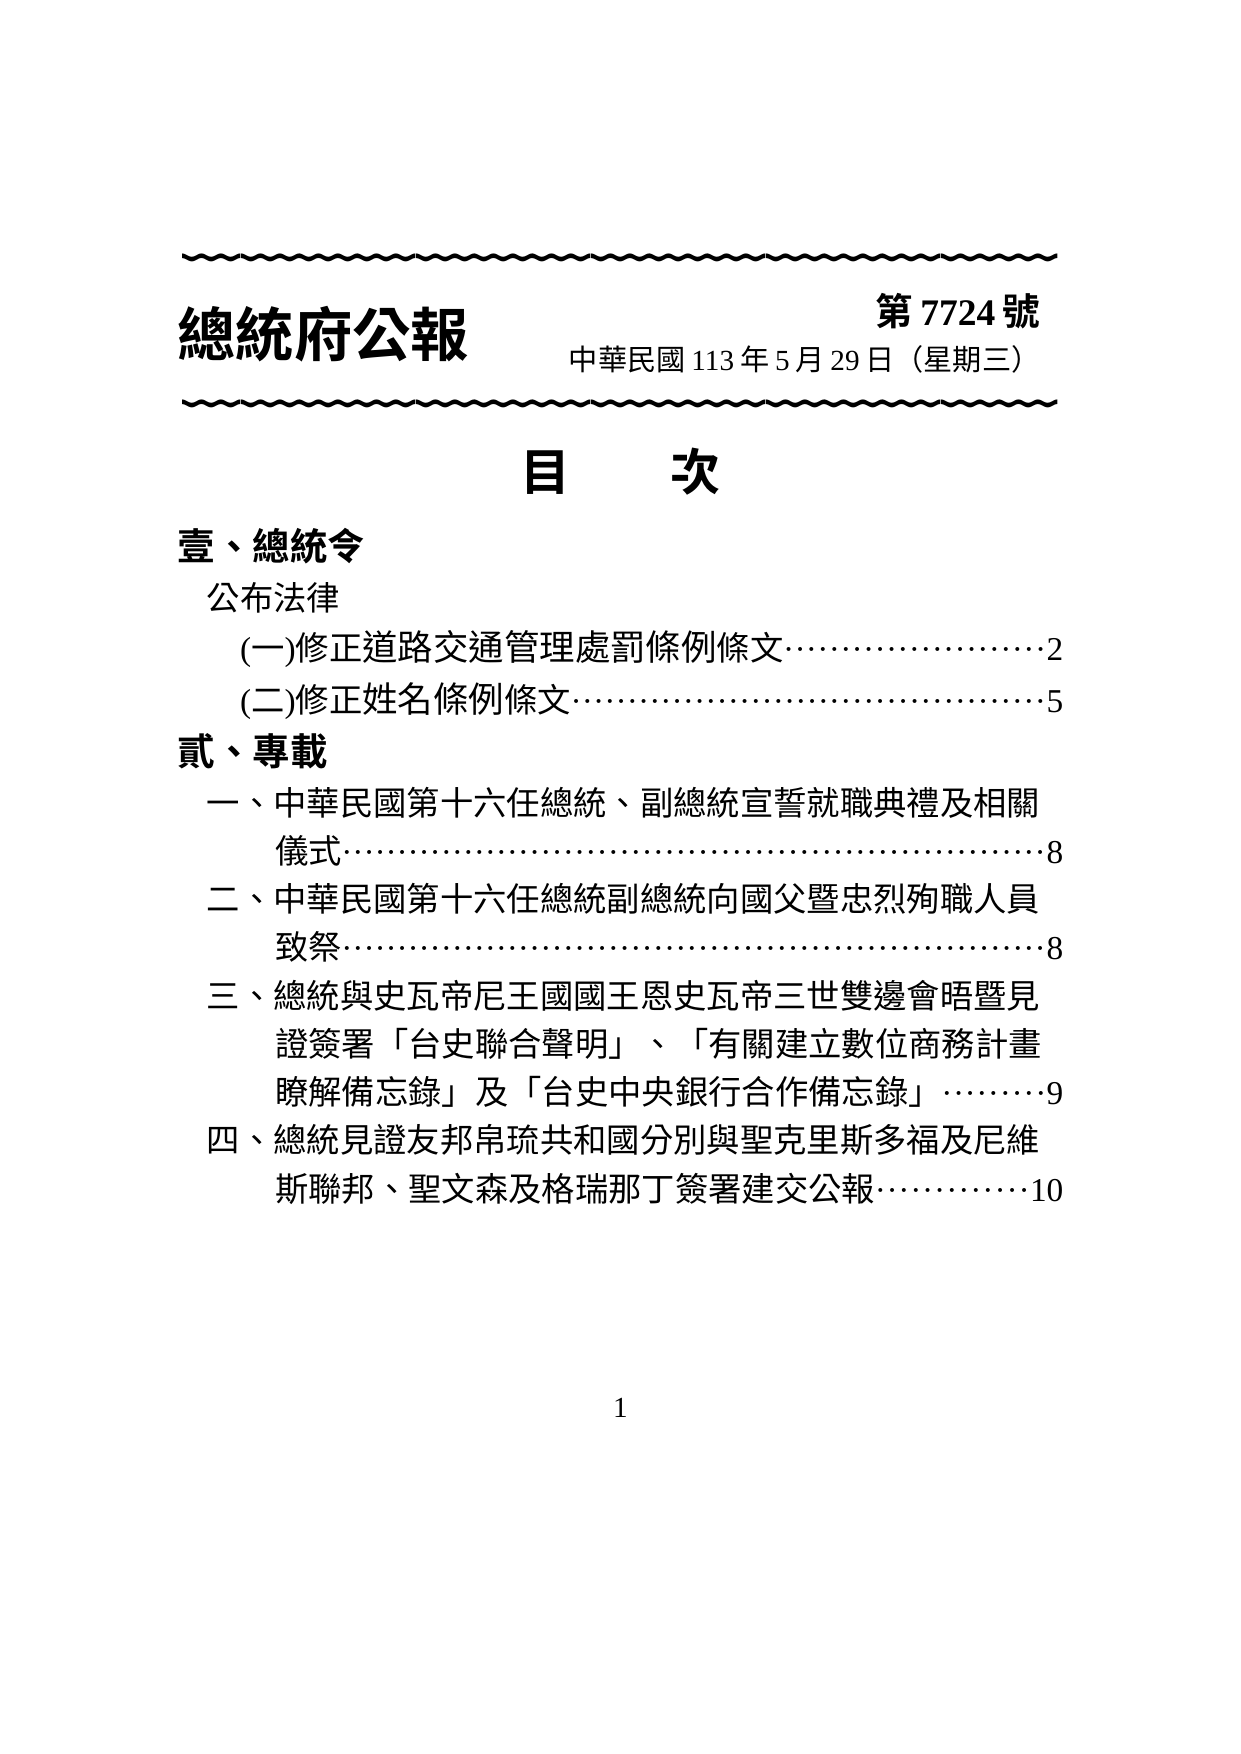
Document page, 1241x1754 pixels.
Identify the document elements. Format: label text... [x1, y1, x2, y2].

text 公布法律 [206, 571, 1063, 620]
text 一、中華民國第十六任總統、副總統宣誓就職典禮及相關儀式 8 [206, 776, 1063, 873]
text 目 次 [177, 432, 1063, 505]
table_header 總統府公報 [166, 261, 505, 382]
text 壹、總統令 [177, 517, 1063, 571]
text 二、中華民國第十六任總統副總統向國父暨忠烈殉職人員致祭 8 [206, 873, 1063, 969]
text (一)修正道路交通管理處罰條例條文 2 [240, 620, 1034, 671]
text ﹏﹏﹏﹏﹏﹏﹏﹏﹏﹏﹏﹏﹏﹏﹏ [177, 382, 1063, 407]
table_header 第7724號 中華民國113年5月29日（星期三） [505, 261, 1051, 382]
text 三、總統與史瓦帝尼王國國王恩史瓦帝三世雙邊會晤暨見證簽署「台史聯合聲明」、「有關建立數位商務計畫瞭解備忘錄」及「台史中央銀行合作備忘錄」 9 [206, 969, 1063, 1114]
text 四、總統見證友邦帛琉共和國分別與聖克里斯多福及尼維斯聯邦、聖文森及格瑞那丁簽署建交公報 10 [206, 1114, 1063, 1211]
text 貳、專載 [177, 722, 1063, 776]
text (二)修正姓名條例條文 5 [240, 671, 1034, 722]
text ﹏﹏﹏﹏﹏﹏﹏﹏﹏﹏﹏﹏﹏﹏﹏ [177, 236, 1063, 261]
